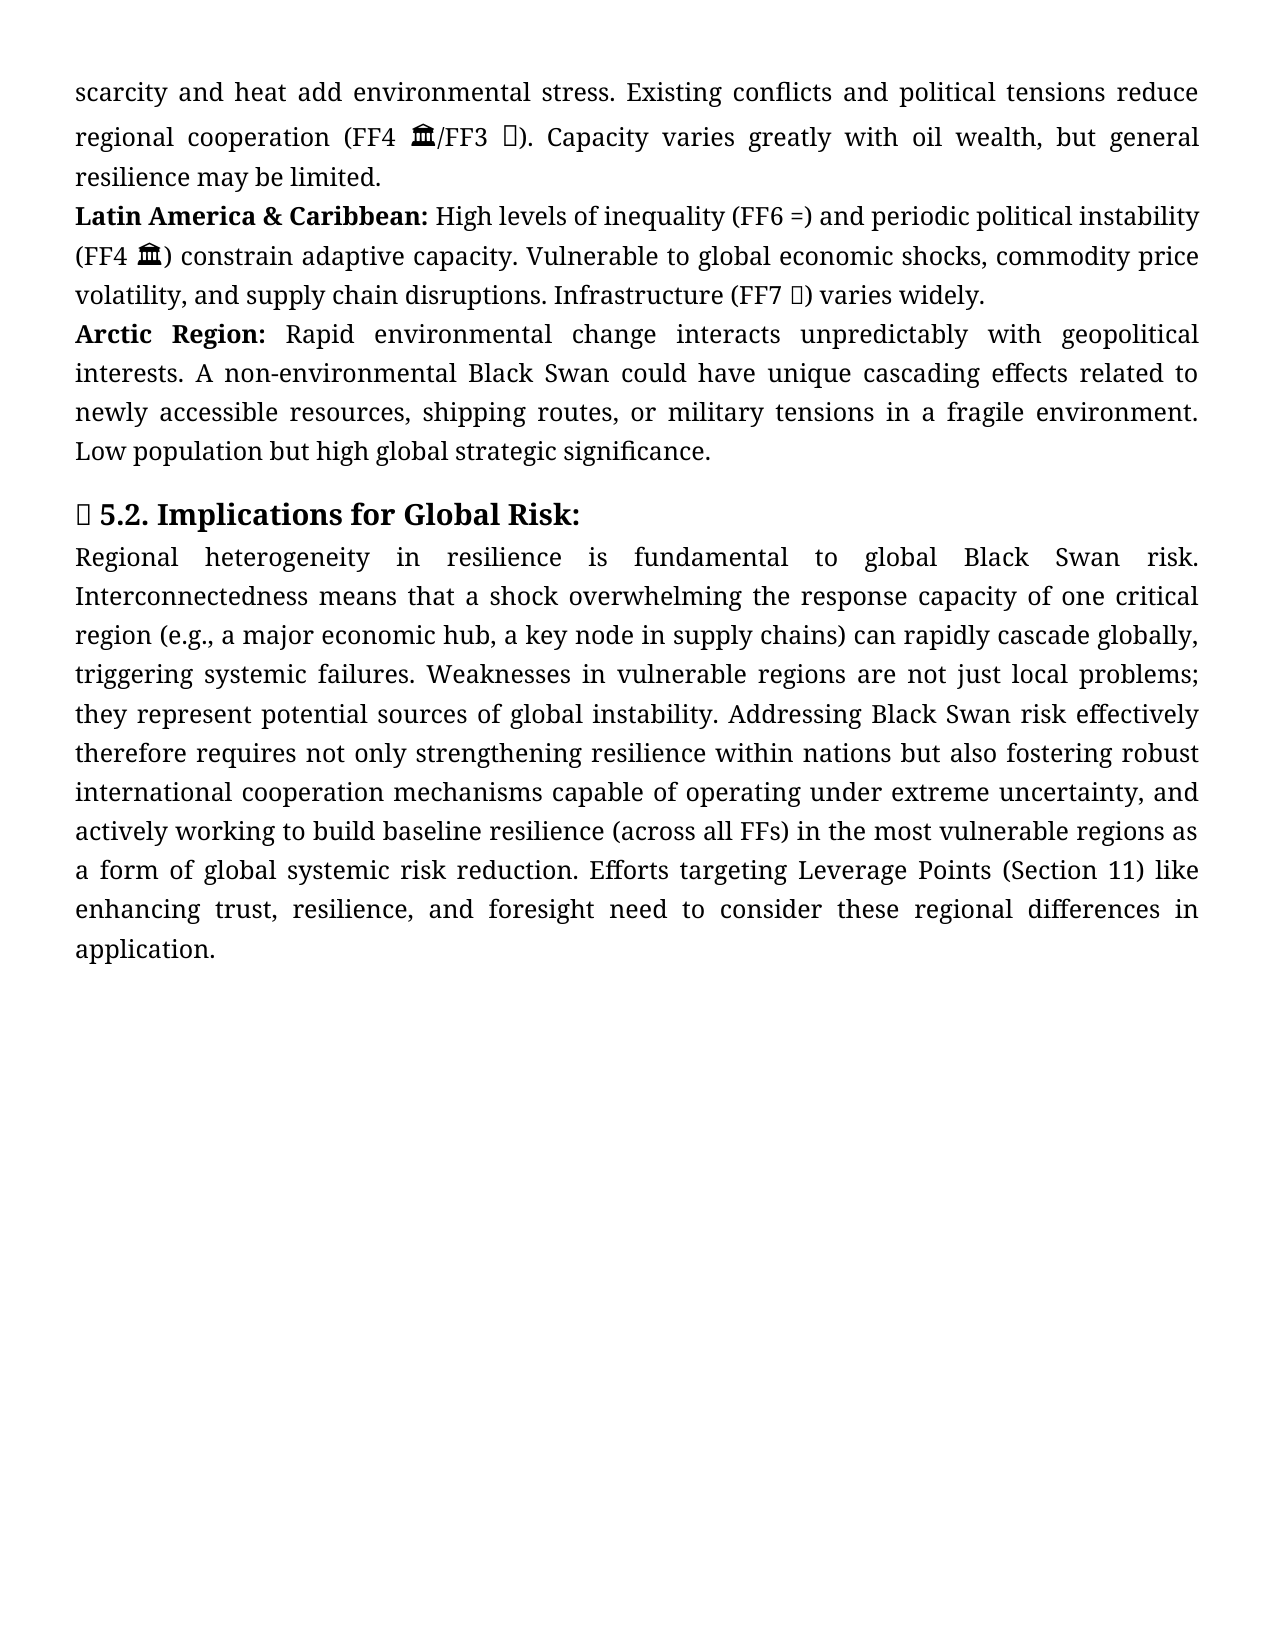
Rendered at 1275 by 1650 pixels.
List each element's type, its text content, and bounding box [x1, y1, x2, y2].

subtitle 🦢 5.2. Implications for Global Risk: [75, 494, 1200, 534]
text Latin America & Caribbean: High levels of inequality (FF6 =) and periodic political instability (FF4 🏛️) constrain adaptive capacity. Vulnerable to global economic shocks, commodity price volatility, and supply chain disruptions. Infrastructure (FF7 🔌) varies widely. [75, 199, 1200, 311]
text scarcity and heat add environmental stress. Existing conflicts and political tensions reduce regional cooperation (FF4 🏛️/FF3 🤝). Capacity varies greatly with oil wealth, but general resilience may be limited. [75, 75, 1200, 194]
text Arctic Region: Rapid environmental change interacts unpredictably with geopolitical interests. A non-environmental Black Swan could have unique cascading effects related to newly accessible resources, shipping routes, or military tensions in a fragile environment. Low population but high global strategic significance. [75, 316, 1200, 468]
text Regional heterogeneity in resilience is fundamental to global Black Swan risk. Interconnectedness means that a shock overwhelming the response capacity of one critical region (e.g., a major economic hub, a key node in supply chains) can rapidly cascade globally, triggering systemic failures. Weaknesses in vulnerable regions are not just local problems; they represent potential sources of global instability. Addressing Black Swan risk effectively therefore requires not only strengthening resilience within nations but also fostering robust international cooperation mechanisms capable of operating under extreme uncertainty, and actively working to build baseline resilience (across all FFs) in the most vulnerable regions as a form of global systemic risk reduction. Efforts targeting Leverage Points (Section 11) like enhancing trust, resilience, and foresight need to consider these regional differences in application. [75, 539, 1200, 965]
